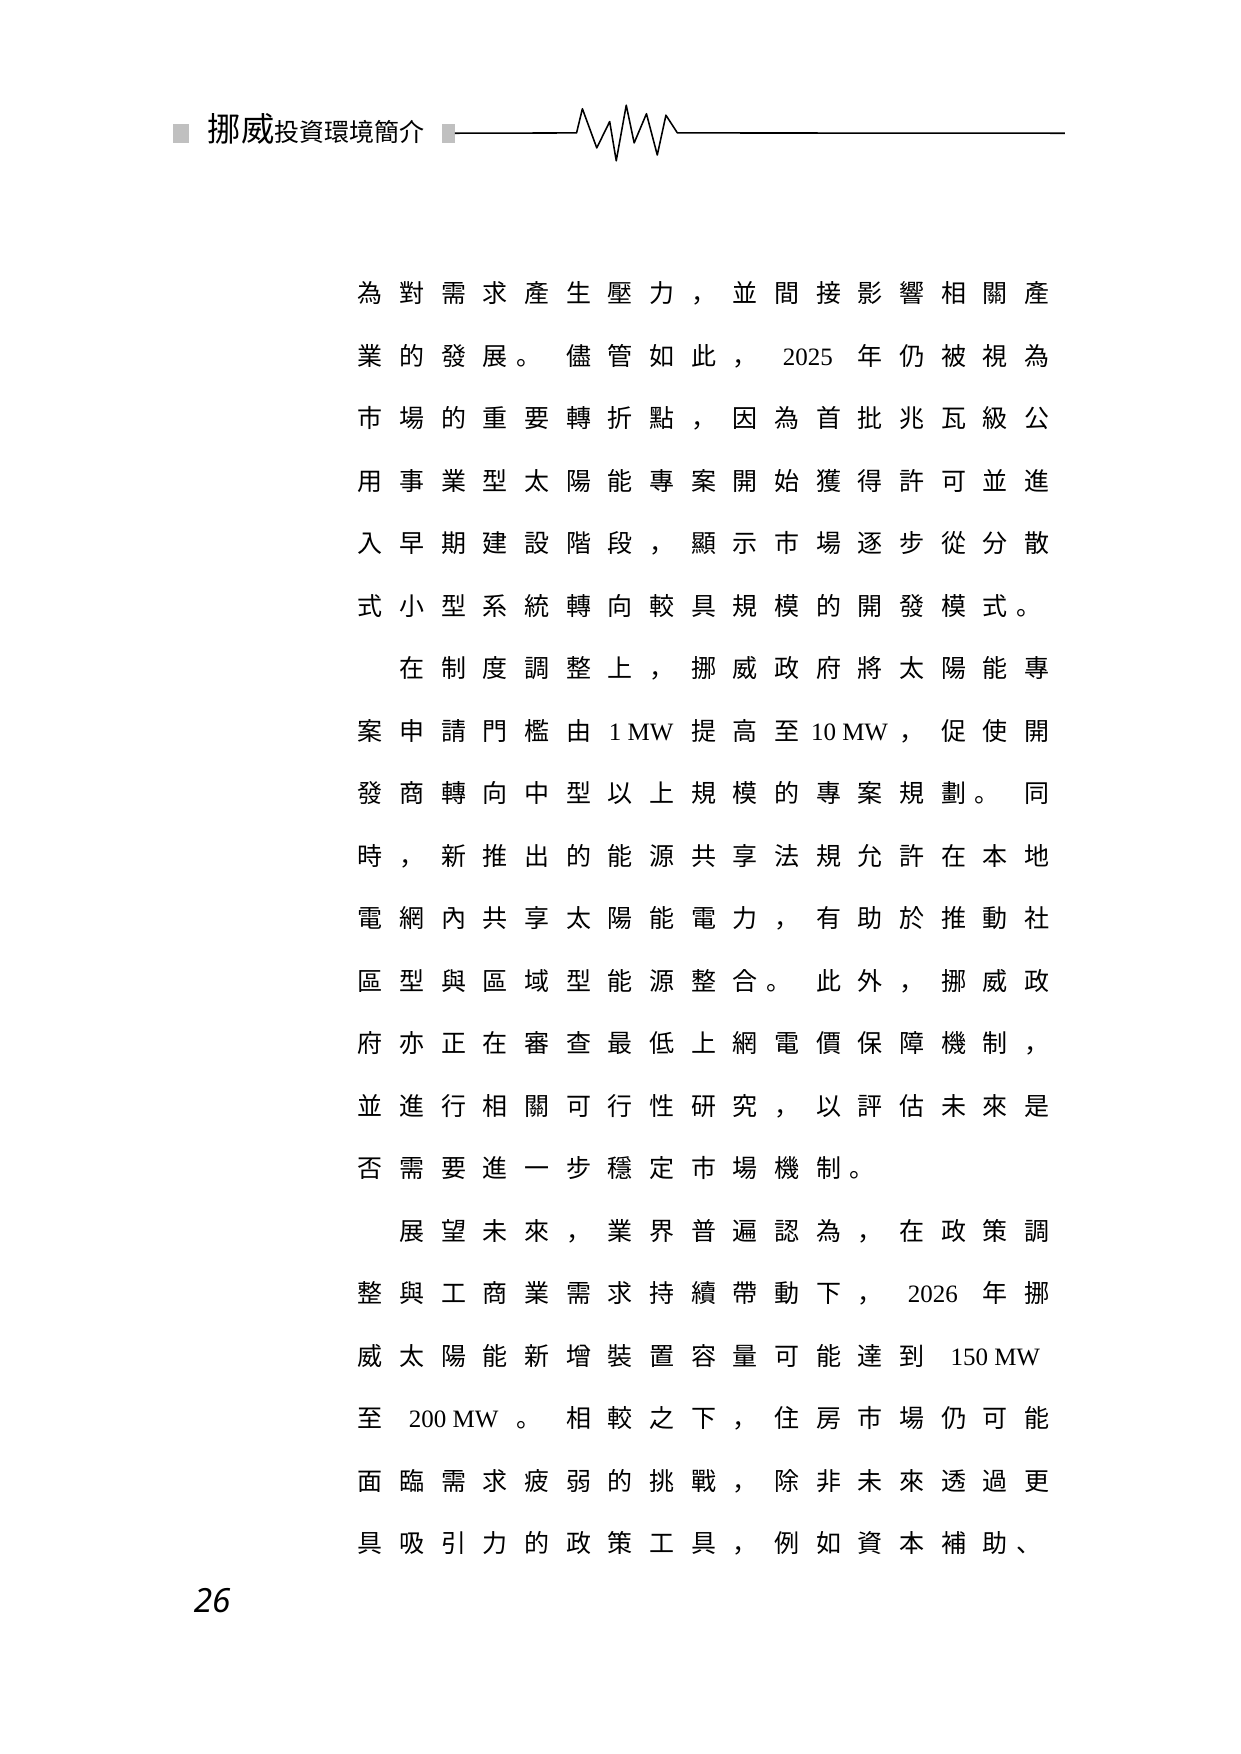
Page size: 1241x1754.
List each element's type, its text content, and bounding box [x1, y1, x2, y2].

text 為對需求產生壓力，並間接影響相關產業的發展。儘管如此，2025年仍被視為市場的重要轉折點，因為首批兆瓦級公用事業型太陽能專案開始獲得許可並進入早期建設階段，顯示市場逐步從分散式小型系統轉向較具規模的開發模式。 [330, 250, 1058, 625]
text 在制度調整上，挪威政府將太陽能專案申請門檻由1 MW提高至10 MW，促使開發商轉向中型以上規模的專案規劃。同時，新推出的能源共享法規允許在本地電網內共享太陽能電力，有助於推動社區型與區域型能源整合。此外，挪威政府亦正在審查最低上網電價保障機制，並進行相關可行性研究，以評估未來是否需要進一步穩定市場機制。 [330, 625, 1058, 1188]
text 展望未來，業界普遍認為，在政策調整與工商業需求持續帶動下，2026年挪威太陽能新增裝置容量可能達到150 MW至200 MW。相較之下，住房市場仍可能面臨需求疲弱的挑戰，除非未來透過更具吸引力的政策工具，例如資本補助、 [330, 1188, 1058, 1563]
